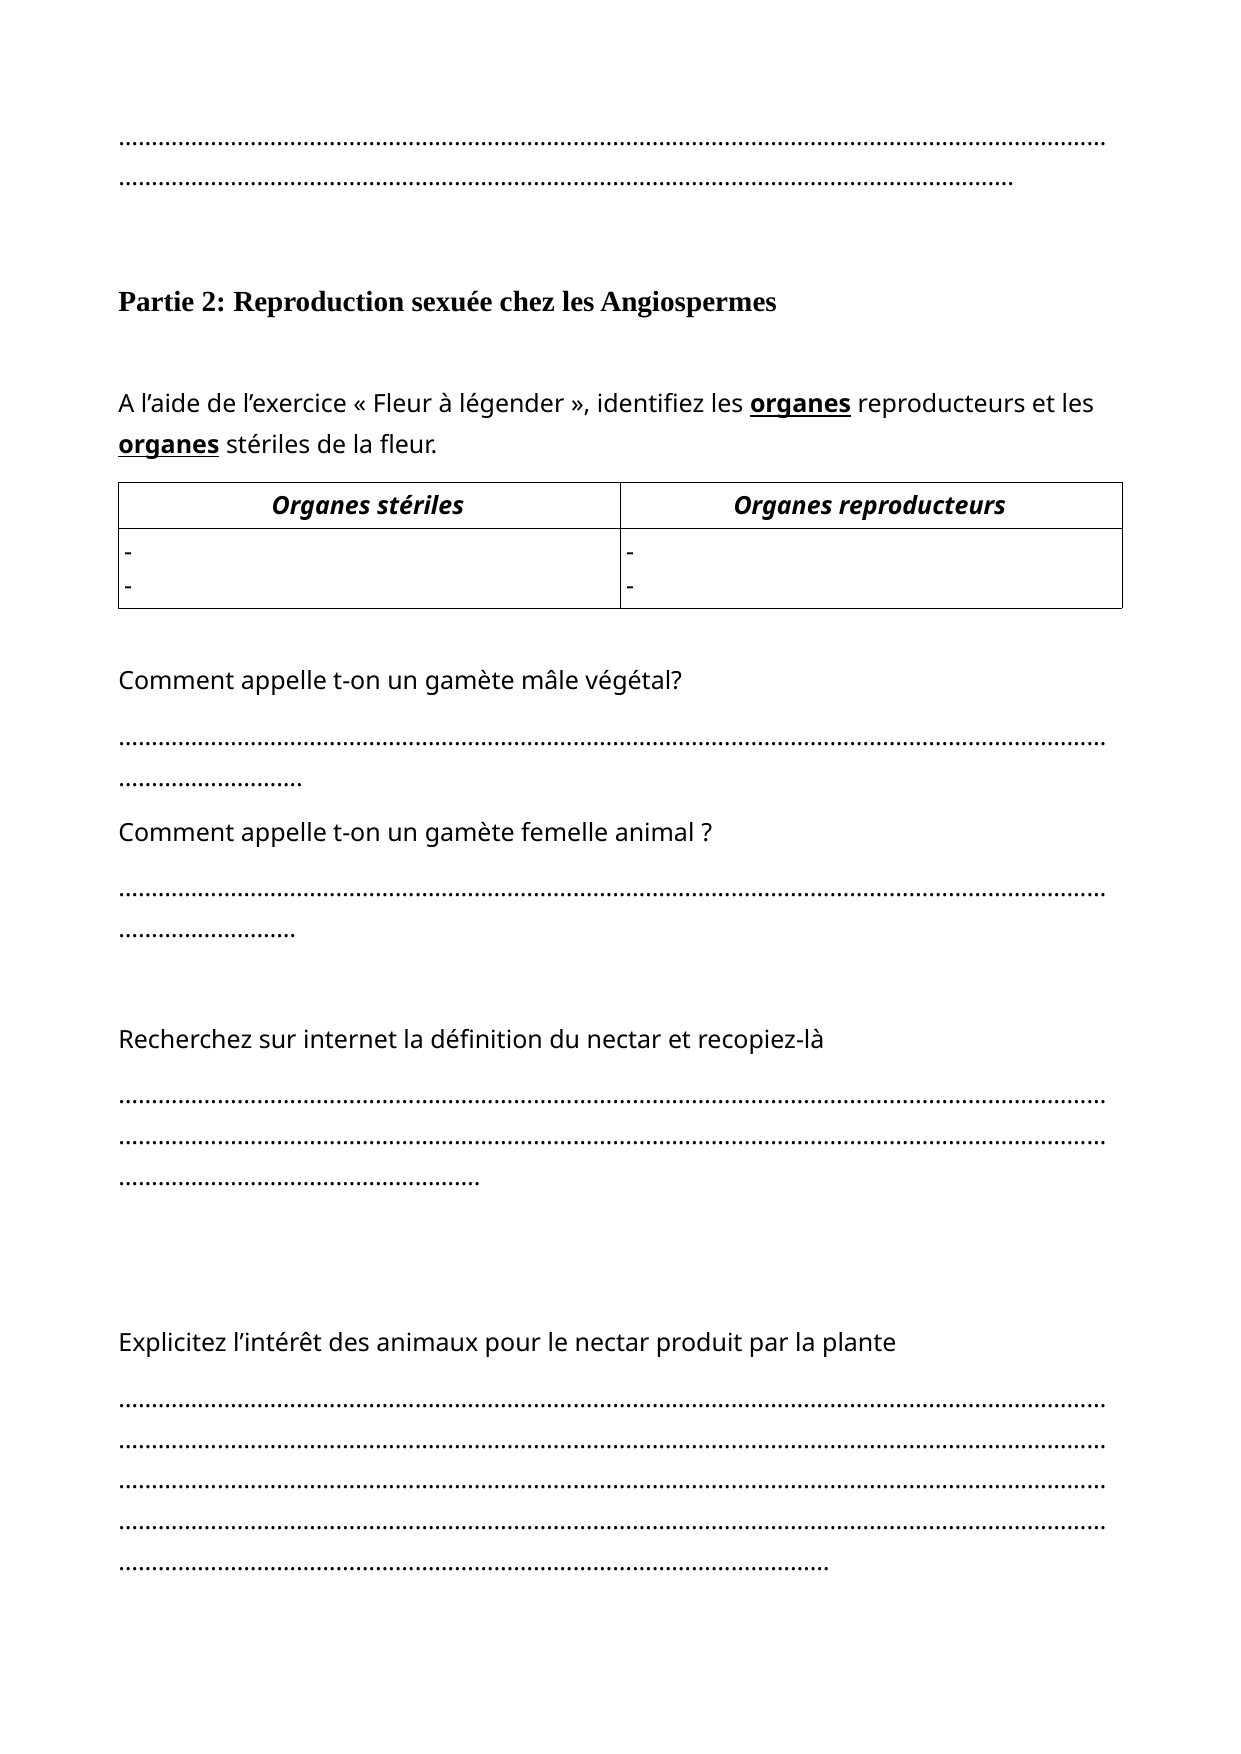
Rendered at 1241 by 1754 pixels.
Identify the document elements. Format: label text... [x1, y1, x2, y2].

subtitle Partie 2: Reproduction sexuée chez les Angiospermes [118, 284, 1122, 318]
text ……………………………………………………………………………………………………………………………………………………………. [118, 718, 1122, 793]
text Recherchez sur internet la définition du nectar et recopiez-là [118, 1022, 1122, 1056]
text A l’aide de l’exercice « Fleur à légender », identifiez les organes reproducteurs et les organes stériles de la fleur. [118, 386, 1122, 461]
text Explicitez l’intérêt des animaux pour le nectar produit par la plante [118, 1325, 1122, 1359]
table_header Organes reproducteurs [621, 483, 1122, 528]
table_cell - - [621, 529, 1122, 607]
text …………………………………………………………………………………………………………………………………………………………………………………………………………………………………………………………………………………………………………………………. [118, 1077, 1122, 1193]
text Comment appelle t-on un gamète mâle végétal? [118, 663, 1122, 697]
table_header Organes stériles [119, 483, 620, 528]
text …………………………………………………………………………………………………………………………………………………………………………………………………………………………………………………………………………………………………………………………………………………………………………………………………………………………………………………………………………………………………………………………………………………………………………………………………………………………………………………… [118, 1380, 1122, 1578]
text …………………………………………………………………………………………………………………………………………………………… [118, 870, 1122, 945]
text Comment appelle t-on un gamète femelle animal ? [118, 814, 1122, 849]
text ……………………………………………………………………………………………………………………………………………………………………………………………………………………………………………………………. [118, 118, 1122, 193]
table_cell - - [119, 529, 620, 607]
